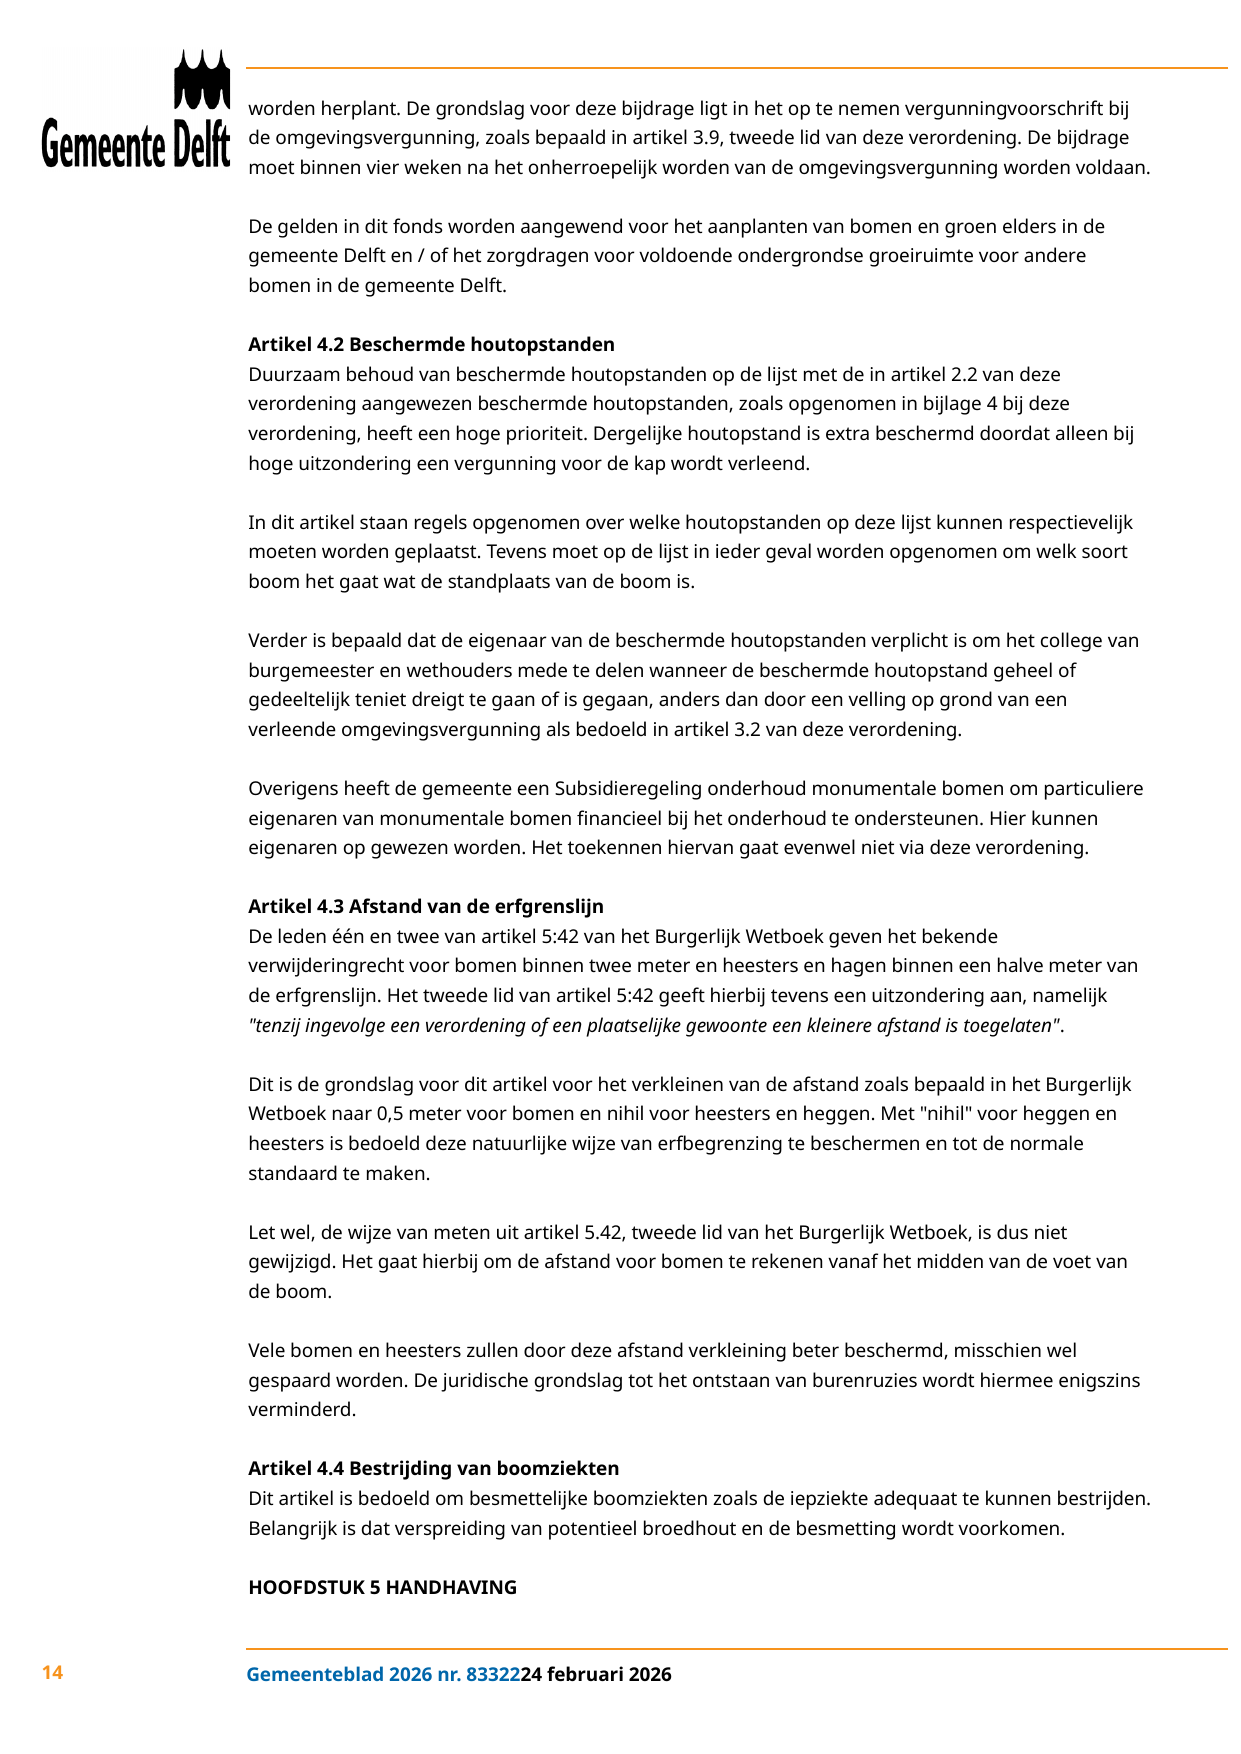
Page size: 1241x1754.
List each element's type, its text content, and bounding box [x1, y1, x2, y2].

text Duurzaam behoud van beschermde houtopstanden op de lijst met de in artikel 2.2 van deze verordening aangewezen beschermde houtopstanden, zoals opgenomen in bijlage 4 bij deze verordening, heeft een hoge prioriteit. Dergelijke houtopstand is extra beschermd doordat alleen bij hoge uitzondering een vergunning voor de kap wordt verleend. [248, 361, 1152, 476]
text Dit is de grondslag voor dit artikel voor het verkleinen van de afstand zoals bepaald in het Burgerlijk Wetboek naar 0,5 meter voor bomen en nihil voor heesters en heggen. Met "nihil" voor heggen en heesters is bedoeld deze natuurlijke wijze van erfbegrenzing te beschermen en tot de normale standaard te maken. [248, 1071, 1152, 1186]
text In dit artikel staan regels opgenomen over welke houtopstanden op deze lijst kunnen respectievelijk moeten worden geplaatst. Tevens moet op de lijst in ieder geval worden opgenomen om welk soort boom het gaat wat de standplaats van de boom is. [248, 509, 1152, 594]
text Verder is bepaald dat de eigenaar van de beschermde houtopstanden verplicht is om het college van burgemeester en wethouders mede te delen wanneer de beschermde houtopstand geheel of gedeeltelijk teniet dreigt te gaan of is gegaan, anders dan door een velling op grond van een verleende omgevingsvergunning als bedoeld in artikel 3.2 van deze verordening. [248, 627, 1152, 742]
text Artikel 4.4 Bestrijding van boomziekten [248, 1456, 1152, 1481]
text Dit artikel is bedoeld om besmettelijke boomziekten zoals de iepziekte adequaat te kunnen bestrijden. Belangrijk is dat verspreiding van potentieel broedhout en de besmetting wordt voorkomen. [248, 1485, 1152, 1541]
text De gelden in dit fonds worden aangewend voor het aanplanten van bomen en groen elders in de gemeente Delft en / of het zorgdragen voor voldoende ondergrondse groeiruimte voor andere bomen in de gemeente Delft. [248, 213, 1152, 298]
text Vele bomen en heesters zullen door deze afstand verkleining beter beschermd, misschien wel gespaard worden. De juridische grondslag tot het ontstaan van burenruzies wordt hiermee enigszins verminderd. [248, 1337, 1152, 1422]
text HOOFDSTUK 5 HANDHAVING [248, 1574, 1152, 1600]
picture [41, 47, 231, 172]
text Let wel, de wijze van meten uit artikel 5.42, tweede lid van het Burgerlijk Wetboek, is dus niet gewijzigd. Het gaat hierbij om de afstand voor bomen te rekenen vanaf het midden van de voet van de boom. [248, 1219, 1152, 1304]
text Artikel 4.3 Afstand van de erfgrenslijn [248, 893, 1152, 919]
text worden herplant. De grondslag voor deze bijdrage ligt in het op te nemen vergunningvoorschrift bij de omgevingsvergunning, zoals bepaald in artikel 3.9, tweede lid van deze verordening. De bijdrage moet binnen vier weken na het onherroepelijk worden van de omgevingsvergunning worden voldaan. [248, 95, 1152, 180]
text Artikel 4.2 Beschermde houtopstanden [248, 331, 1152, 357]
text De leden één en twee van artikel 5:42 van het Burgerlijk Wetboek geven het bekende verwijderingrecht voor bomen binnen twee meter en heesters en hagen binnen een halve meter van de erfgrenslijn. Het tweede lid van artikel 5:42 geeft hierbij tevens een uitzondering aan, namelijk "tenzij ingevolge een verordening of een plaatselijke gewoonte een kleinere afstand is toegelaten". [248, 923, 1152, 1038]
text Overigens heeft de gemeente een Subsidieregeling onderhoud monumentale bomen om particuliere eigenaren van monumentale bomen financieel bij het onderhoud te ondersteunen. Hier kunnen eigenaren op gewezen worden. Het toekennen hiervan gaat evenwel niet via deze verordening. [248, 775, 1152, 860]
